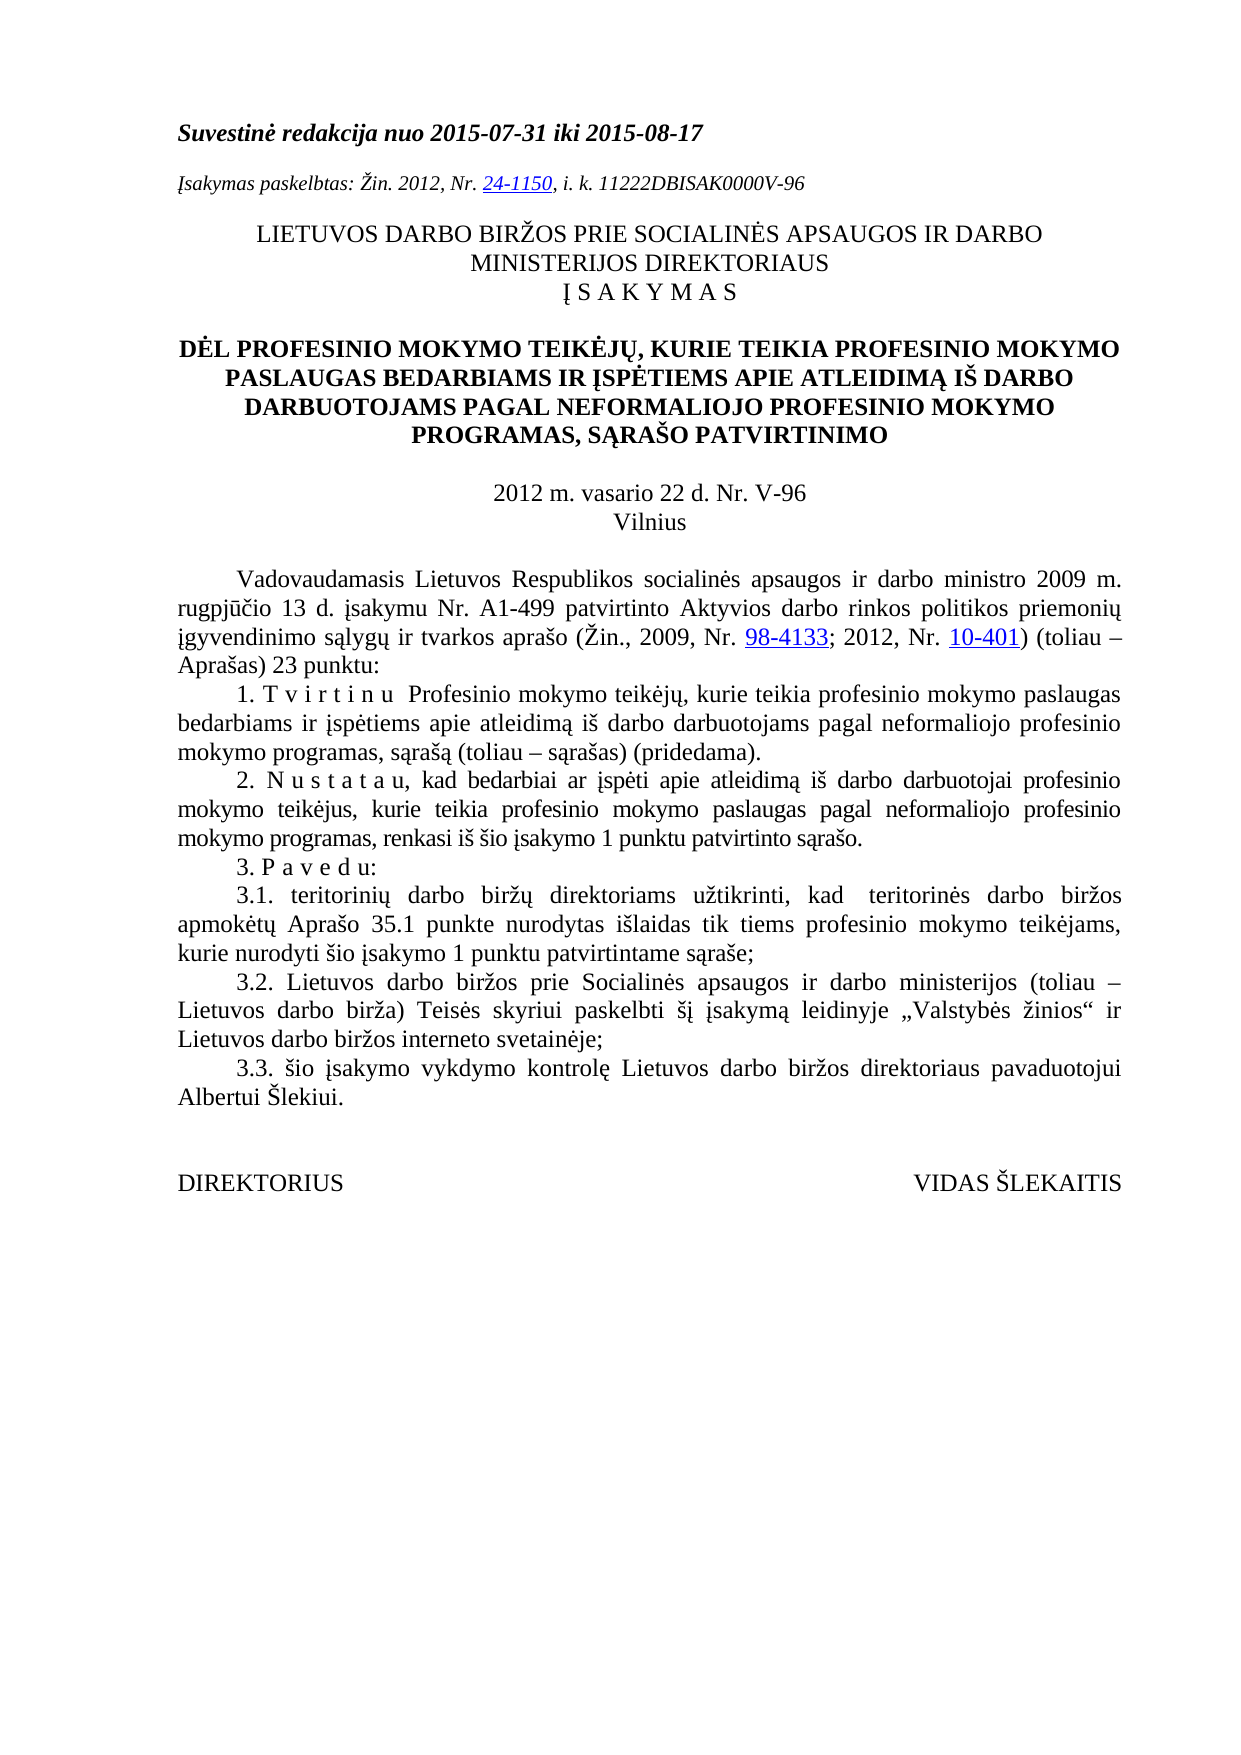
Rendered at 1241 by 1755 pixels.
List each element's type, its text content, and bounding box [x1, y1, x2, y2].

text Vadovaudamasis Lietuvos Respublikos socialinės apsaugos ir darbo ministro 2009 m. rugpjūčio 13 d. įsakymu Nr. A1-499 patvirtinto Aktyvios darbo rinkos politikos priemonių įgyvendinimo sąlygų ir tvarkos aprašo (Žin., 2009, Nr. 98-4133; 2012, Nr. 10-401) (toliau – Aprašas) 23 punktu: [177, 564, 1122, 679]
text 2012 m. vasario 22 d. Nr. V-96 [177, 478, 1122, 507]
text 3.3. šio įsakymo vykdymo kontrolę Lietuvos darbo biržos direktoriaus pavaduotojui Albertui Šlekiui. [177, 1053, 1122, 1110]
text Direktorius Vidas Šlekaitis [177, 1168, 1122, 1197]
text DĖL Profesinio mokymo teikėjų, kurie teikia profesinio mokymo paslaugas bedarbiams ir įspėtiems apie atleidimą iš darbo darbuotojams pagal Neformaliojo profesinio mokymo programas, sąrašo patvirtinimo [177, 334, 1122, 449]
text 3. Pavedu: [177, 852, 1122, 880]
text 2. Nustatau, kad bedarbiai ar įspėti apie atleidimą iš darbo darbuotojai profesinio mokymo teikėjus, kurie teikia profesinio mokymo paslaugas pagal neformaliojo profesinio mokymo programas, renkasi iš šio įsakymo 1 punktu patvirtinto sąrašo. [177, 765, 1122, 852]
text LIETUVOS DARBO BIRŽOS prie socialinės apsaugos ir darbo ministerijos DIREKTORIAUS [177, 219, 1122, 277]
text 3.1. teritorinių darbo biržų direktoriams užtikrinti, kad teritorinės darbo biržos apmokėtų Aprašo 35.1 punkte nurodytas išlaidas tik tiems profesinio mokymo teikėjams, kurie nurodyti šio įsakymo 1 punktu patvirtintame sąraše; [177, 880, 1122, 967]
text Į S A K Y M A S [177, 277, 1122, 305]
text 1. Tvirtinu Profesinio mokymo teikėjų, kurie teikia profesinio mokymo paslaugas bedarbiams ir įspėtiems apie atleidimą iš darbo darbuotojams pagal neformaliojo profesinio mokymo programas, sąrašą (toliau – sąrašas) (pridedama). [177, 679, 1122, 765]
text Įsakymas paskelbtas: Žin. 2012, Nr. 24-1150, i. k. 11222DBISAK0000V-96 [177, 171, 1122, 195]
text Vilnius [177, 507, 1122, 535]
text 3.2. Lietuvos darbo biržos prie Socialinės apsaugos ir darbo ministerijos (toliau – Lietuvos darbo birža) Teisės skyriui paskelbti šį įsakymą leidinyje „Valstybės žinios“ ir Lietuvos darbo biržos interneto svetainėje; [177, 967, 1122, 1053]
text Suvestinė redakcija nuo 2015-07-31 iki 2015-08-17 [177, 118, 1122, 147]
